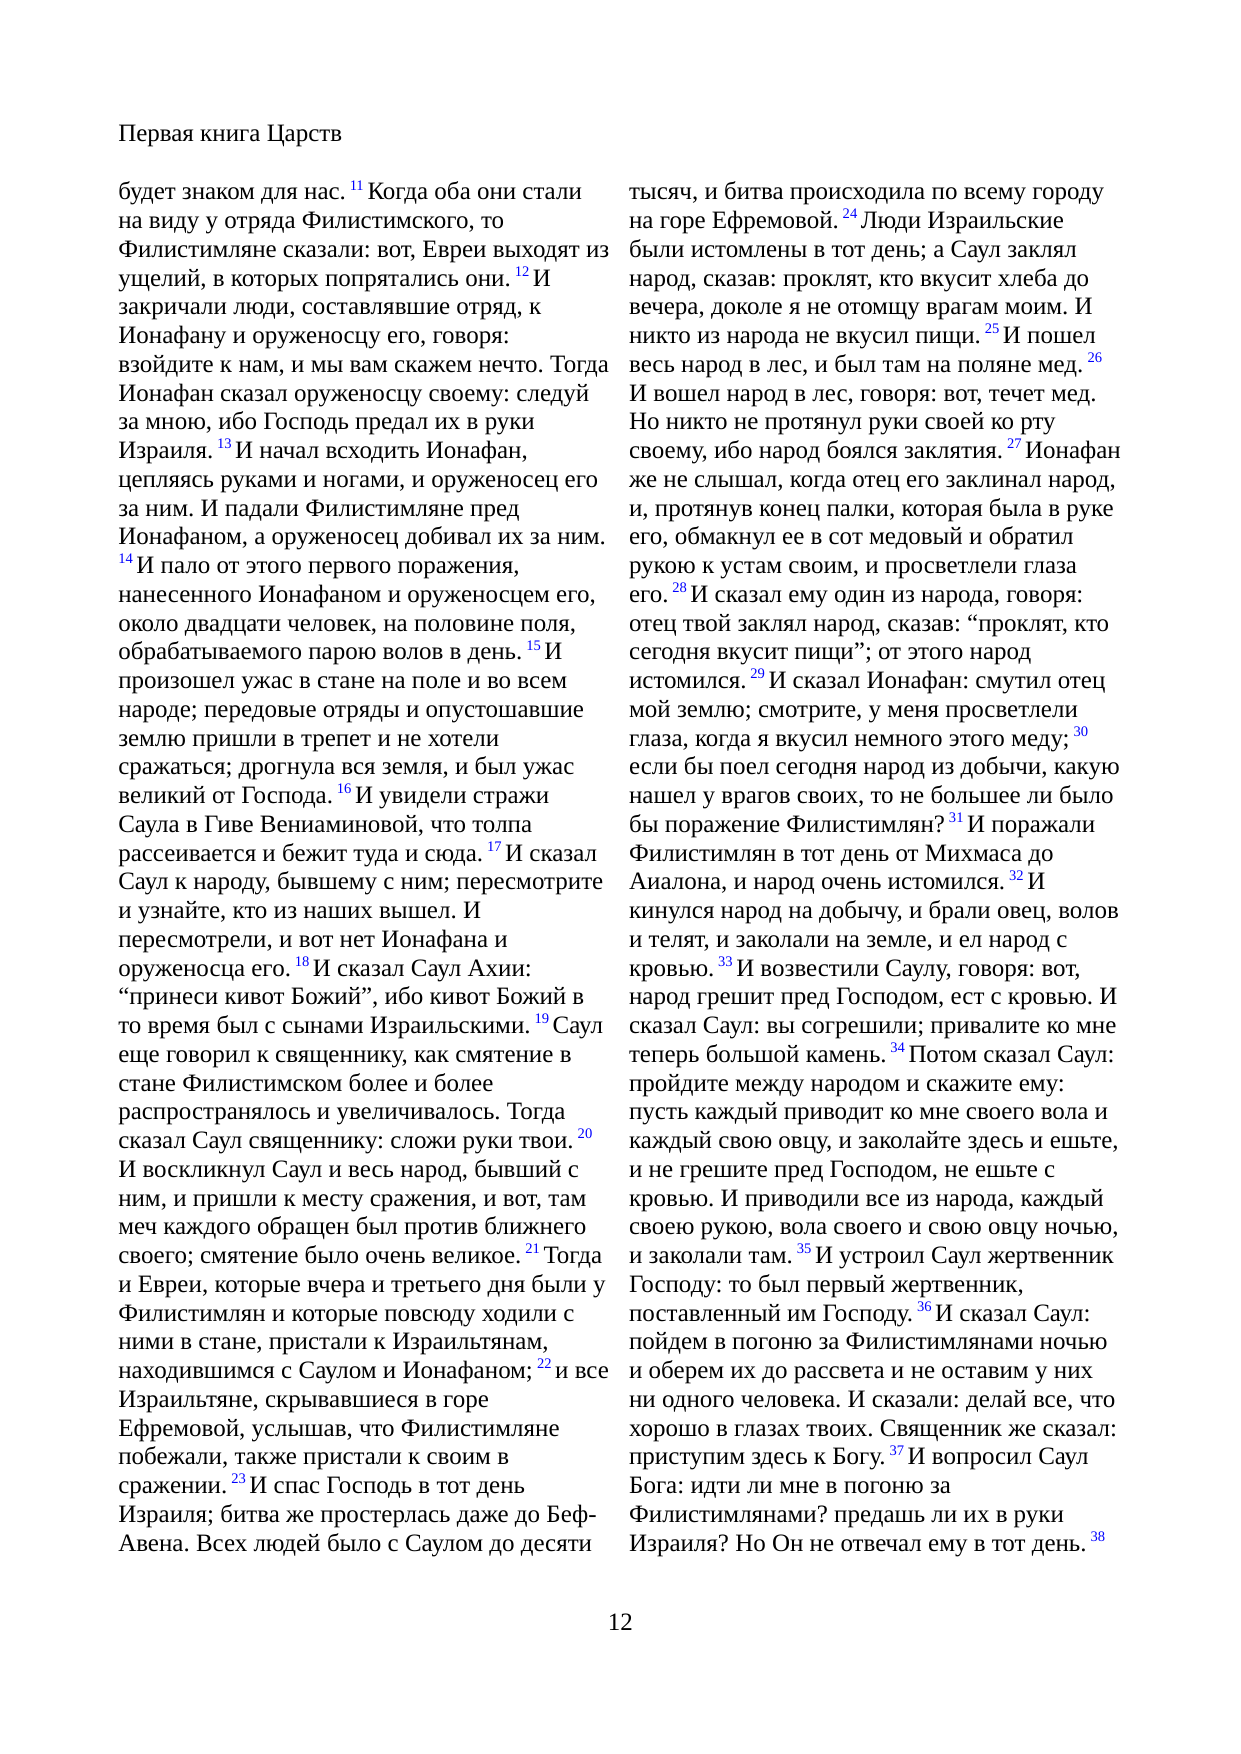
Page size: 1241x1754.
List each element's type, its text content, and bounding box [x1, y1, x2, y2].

text тысяч, и битва происходила по всему городу на горе Ефремовой. 24 Люди Израильские были истомлены в тот день; а Саул заклял народ, сказав: проклят, кто вкусит хлеба до вечера, доколе я не отомщу врагам моим. И никто из народа не вкусил пищи. 25 И пошел весь народ в лес, и был там на поляне мед. 26 И вошел народ в лес, говоря: вот, течет мед. Но никто не протянул руки своей ко рту своему, ибо народ боялся заклятия. 27 Ионафан же не слышал, когда отец его заклинал народ, и, протянув конец палки, которая была в руке его, обмакнул ее в сот медовый и обратил рукою к устам своим, и просветлели глаза его. 28 И сказал ему один из народа, говоря: отец твой заклял народ, сказав: “проклят, кто сегодня вкусит пищи”; от этого народ истомился. 29 И сказал Ионафан: смутил отец мой землю; смотрите, у меня просветлели глаза, когда я вкусил немного этого меду; 30 если бы поел сегодня народ из добычи, какую нашел у врагов своих, то не большее ли было бы поражение Филистимлян? 31 И поражали Филистимлян в тот день от Михмаса до Аиалона, и народ очень истомился. 32 И кинулся народ на добычу, и брали овец, волов и телят, и заколали на земле, и ел народ с кровью. 33 И возвестили Саулу, говоря: вот, народ грешит пред Господом, ест с кровью. И сказал Саул: вы согрешили; привалите ко мне теперь большой камень. 34 Потом сказал Саул: пройдите между народом и скажите ему: пусть каждый приводит ко мне своего вола и каждый свою овцу, и заколайте здесь и ешьте, и не грешите пред Господом, не ешьте с кровью. И приводили все из народа, каждый своею рукою, вола своего и свою овцу ночью, и заколали там. 35 И устроил Саул жертвенник Господу: то был первый жертвенник, поставленный им Господу. 36 И сказал Саул: пойдем в погоню за Филистимлянами ночью и оберем их до рассвета и не оставим у них ни одного человека. И сказали: делай все, что хорошо в глазах твоих. Священник же сказал: приступим здесь к Богу. 37 И вопросил Саул Бога: идти ли мне в погоню за Филистимлянами? предашь ли их в руки Израиля? Но Он не отвечал ему в тот день. 38 [629, 176, 1122, 1556]
text будет знаком для нас. 11 Когда оба они стали на виду у отряда Филистимского, то Филистимляне сказали: вот, Евреи выходят из ущелий, в которых попрятались они. 12 И закричали люди, составлявшие отряд, к Ионафану и оруженосцу его, говоря: взойдите к нам, и мы вам скажем нечто. Тогда Ионафан сказал оруженосцу своему: следуй за мною, ибо Господь предал их в руки Израиля. 13 И начал всходить Ионафан, цепляясь руками и ногами, и оруженосец его за ним. И падали Филистимляне пред Ионафаном, а оруженосец добивал их за ним. 14 И пало от этого первого поражения, нанесенного Ионафаном и оруженосцем его, около двадцати человек, на половине поля, обрабатываемого парою волов в день. 15 И произошел ужас в стане на поле и во всем народе; передовые отряды и опустошавшие землю пришли в трепет и не хотели сражаться; дрогнула вся земля, и был ужас великий от Господа. 16 И увидели стражи Саула в Гиве Вениаминовой, что толпа рассеивается и бежит туда и сюда. 17 И сказал Саул к народу, бывшему с ним; пересмотрите и узнайте, кто из наших вышел. И пересмотрели, и вот нет Ионафана и оруженосца его. 18 И сказал Саул Ахии: “принеси кивот Божий”, ибо кивот Божий в то время был с сынами Израильскими. 19 Саул еще говорил к священнику, как смятение в стане Филистимском более и более распространялось и увеличивалось. Тогда сказал Саул священнику: сложи руки твои. 20 И воскликнул Саул и весь народ, бывший с ним, и пришли к месту сражения, и вот, там меч каждого обращен был против ближнего своего; смятение было очень великое. 21 Тогда и Евреи, которые вчера и третьего дня были у Филистимлян и которые повсюду ходили с ними в стане, пристали к Израильтянам, находившимся с Саулом и Ионафаном; 22 и все Израильтяне, скрывавшиеся в горе Ефремовой, услышав, что Филистимляне побежали, также пристали к своим в сражении. 23 И спас Господь в тот день Израиля; битва же простерлась даже до Беф-Авена. Всех людей было с Саулом до десяти [118, 176, 611, 1556]
